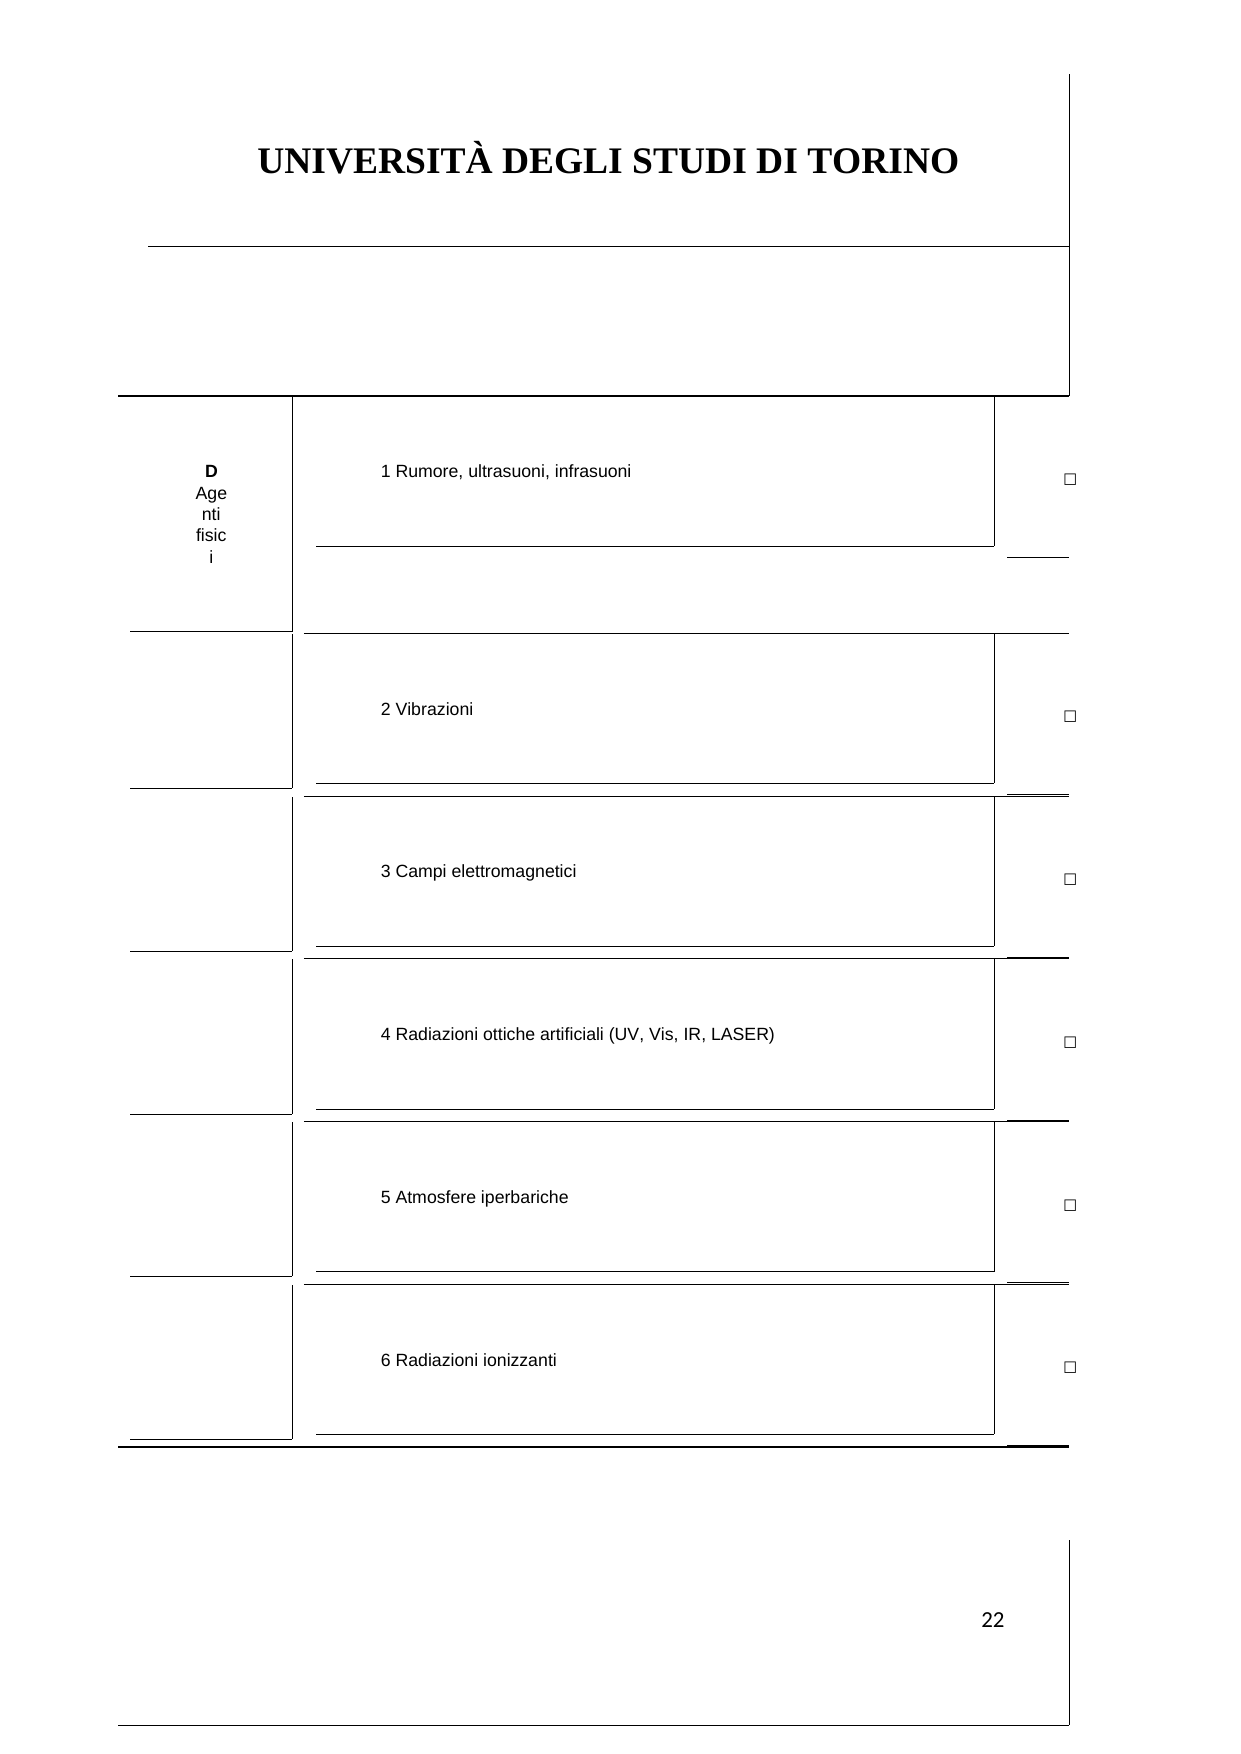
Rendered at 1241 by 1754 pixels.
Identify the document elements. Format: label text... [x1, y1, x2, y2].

table_cell 4 Radiazioni ottiche artificiali (UV, Vis, IR, LASER) [304, 959, 1007, 1121]
table_cell 5 Atmosfere iperbariche [304, 1122, 1007, 1284]
table_cell [118, 958, 304, 1121]
table_cell 6 Radiazioni ionizzanti [304, 1285, 1007, 1446]
table_cell ☐ [1065, 1362, 1069, 1372]
table_cell ☐ [1065, 711, 1069, 721]
table_cell ☐ [1065, 1037, 1069, 1047]
table_cell ☐ [1065, 874, 1069, 884]
table_cell ☐ [1007, 959, 1069, 1120]
table_cell ☐ [1007, 1122, 1069, 1282]
table_cell ☐ [1007, 397, 1069, 557]
table_cell ☐ [1007, 797, 1069, 957]
table_cell [118, 1284, 304, 1446]
table_cell 2 Vibrazioni [304, 634, 1007, 796]
table_cell D Agenti fisici [118, 397, 304, 633]
table_cell [118, 1121, 304, 1284]
table_cell 1 Rumore, ultrasuoni, infrasuoni [304, 397, 1007, 633]
table_cell [118, 633, 304, 796]
table_cell ☐ [1065, 1200, 1069, 1210]
table_cell ☐ [1007, 558, 1069, 633]
table_cell [118, 796, 304, 958]
table_cell 3 Campi elettromagnetici [304, 797, 1007, 958]
table_cell ☐ [1007, 1285, 1069, 1445]
table_cell ☐ [1007, 634, 1069, 794]
table_cell ☐ [1065, 474, 1069, 484]
